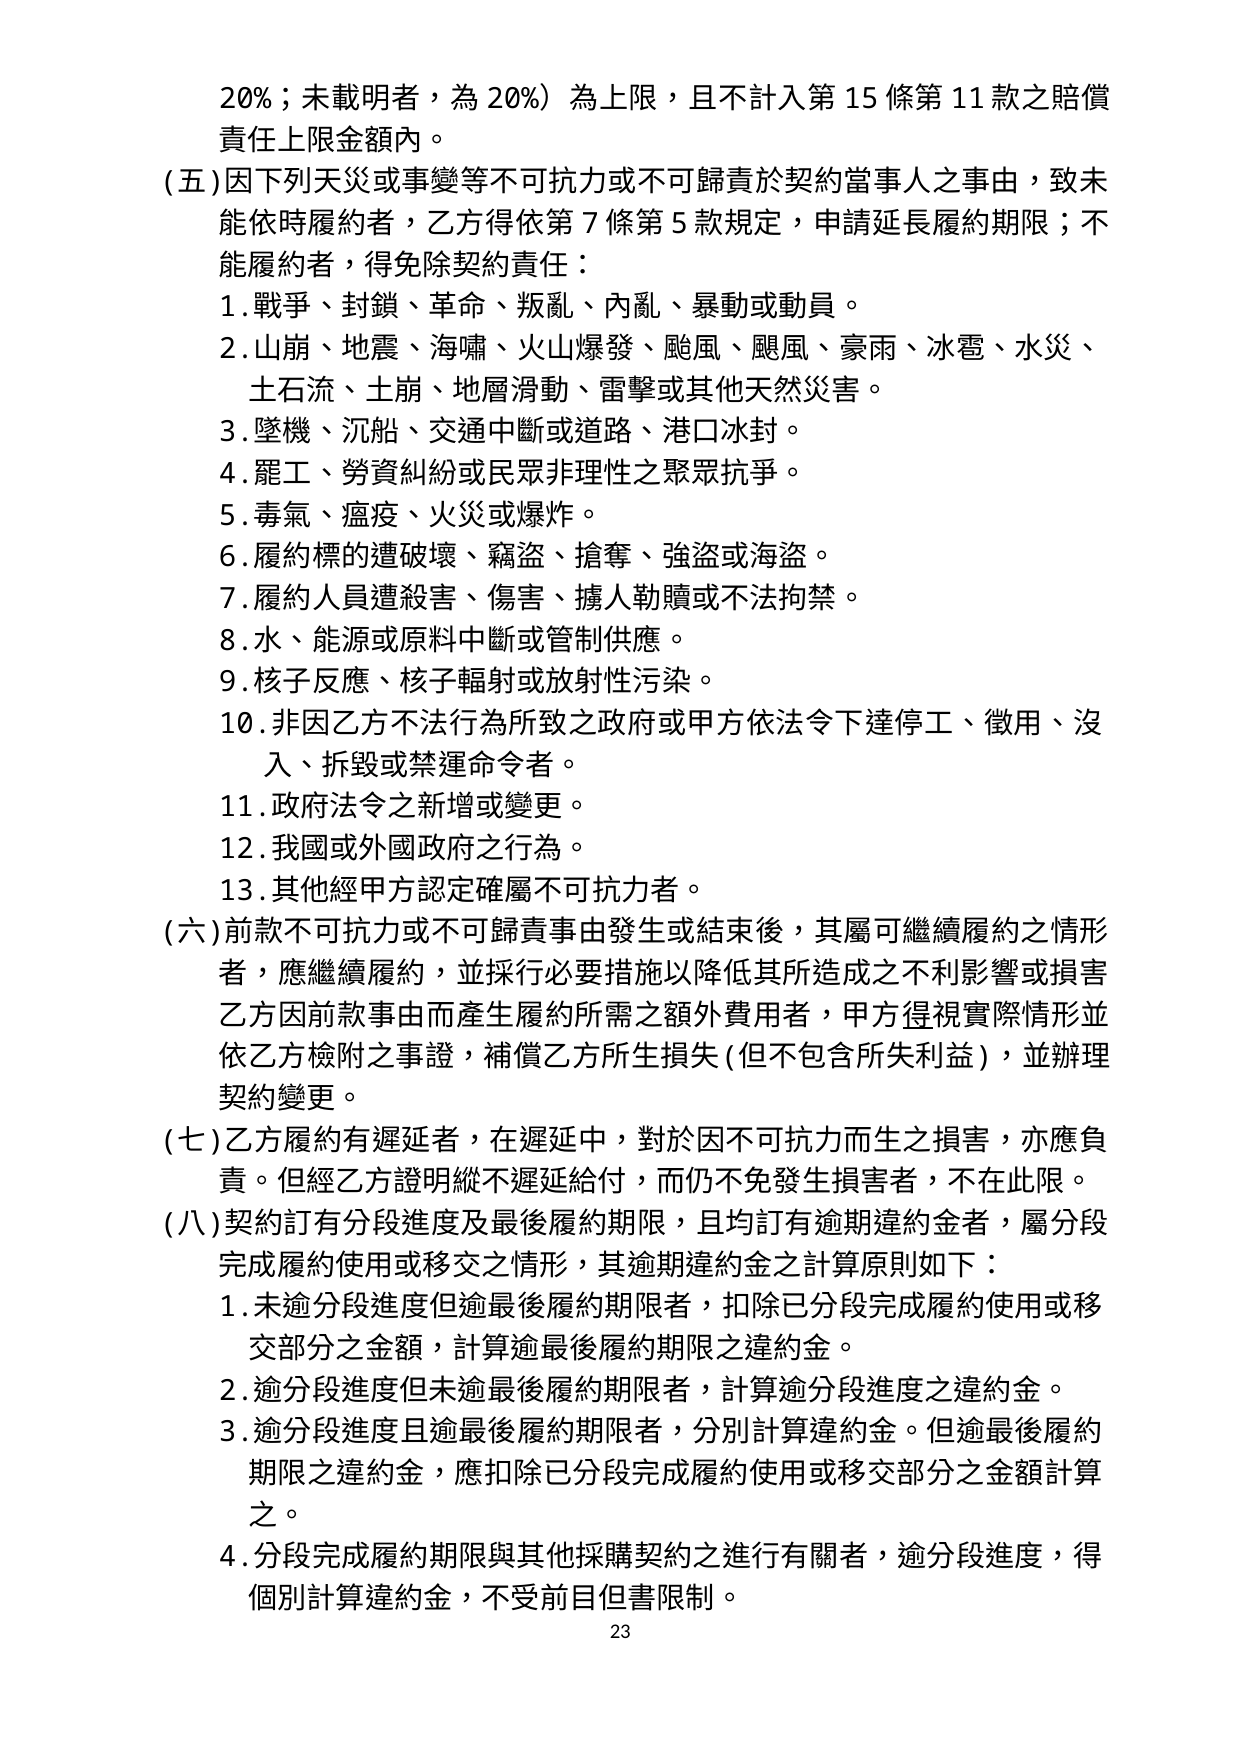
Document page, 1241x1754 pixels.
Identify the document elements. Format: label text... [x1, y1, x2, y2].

text 5.毒氣、瘟疫、火災或爆炸。 [218, 492, 1104, 533]
text 2.逾分段進度但未逾最後履約期限者，計算逾分段進度之違約金。 [218, 1367, 1104, 1408]
text (八)契約訂有分段進度及最後履約期限，且均訂有逾期違約金者，屬分段完成履約使用或移交之情形，其逾期違約金之計算原則如下： [159, 1200, 1110, 1283]
text 11.政府法令之新增或變更。 [218, 783, 1104, 825]
text 3.墜機、沉船、交通中斷或道路、港口冰封。 [218, 408, 1104, 450]
text (七)乙方履約有遲延者，在遲延中，對於因不可抗力而生之損害，亦應負責。但經乙方證明縱不遲延給付，而仍不免發生損害者，不在此限。 [159, 1117, 1110, 1200]
text 20%；未載明者，為20%）為上限，且不計入第15條第11款之賠償責任上限金額內。 [159, 75, 1110, 158]
text 10.非因乙方不法行為所致之政府或甲方依法令下達停工、徵用、沒入、拆毀或禁運命令者。 [218, 700, 1104, 783]
text 12.我國或外國政府之行為。 [218, 825, 1104, 867]
text 6.履約標的遭破壞、竊盜、搶奪、強盜或海盜。 [218, 533, 1104, 575]
text (六)前款不可抗力或不可歸責事由發生或結束後，其屬可繼續履約之情形者，應繼續履約，並採行必要措施以降低其所造成之不利影響或損害。乙方因前款事由而產生履約所需之額外費用者，甲方得視實際情形並依乙方檢附之事證，補償乙方所生損失(但不包含所失利益)，並辦理契約變更。 [159, 908, 1110, 1117]
text 9.核子反應、核子輻射或放射性污染。 [218, 658, 1104, 700]
text 1.戰爭、封鎖、革命、叛亂、內亂、暴動或動員。 [218, 283, 1104, 325]
text 7.履約人員遭殺害、傷害、擄人勒贖或不法拘禁。 [218, 575, 1104, 617]
text 13.其他經甲方認定確屬不可抗力者。 [218, 867, 1104, 908]
text 8.水、能源或原料中斷或管制供應。 [218, 617, 1104, 658]
text 4.罷工、勞資糾紛或民眾非理性之聚眾抗爭。 [218, 450, 1104, 492]
text 2.山崩、地震、海嘯、火山爆發、颱風、颶風、豪雨、冰雹、水災、土石流、土崩、地層滑動、雷擊或其他天然災害。 [218, 325, 1104, 408]
text 4.分段完成履約期限與其他採購契約之進行有關者，逾分段進度，得個別計算違約金，不受前目但書限制。 [218, 1533, 1104, 1617]
text 3.逾分段進度且逾最後履約期限者，分別計算違約金。但逾最後履約期限之違約金，應扣除已分段完成履約使用或移交部分之金額計算之。 [218, 1408, 1104, 1533]
text 1.未逾分段進度但逾最後履約期限者，扣除已分段完成履約使用或移交部分之金額，計算逾最後履約期限之違約金。 [218, 1283, 1104, 1367]
text (五)因下列天災或事變等不可抗力或不可歸責於契約當事人之事由，致未能依時履約者，乙方得依第7條第5款規定，申請延長履約期限；不能履約者，得免除契約責任： [159, 158, 1110, 283]
